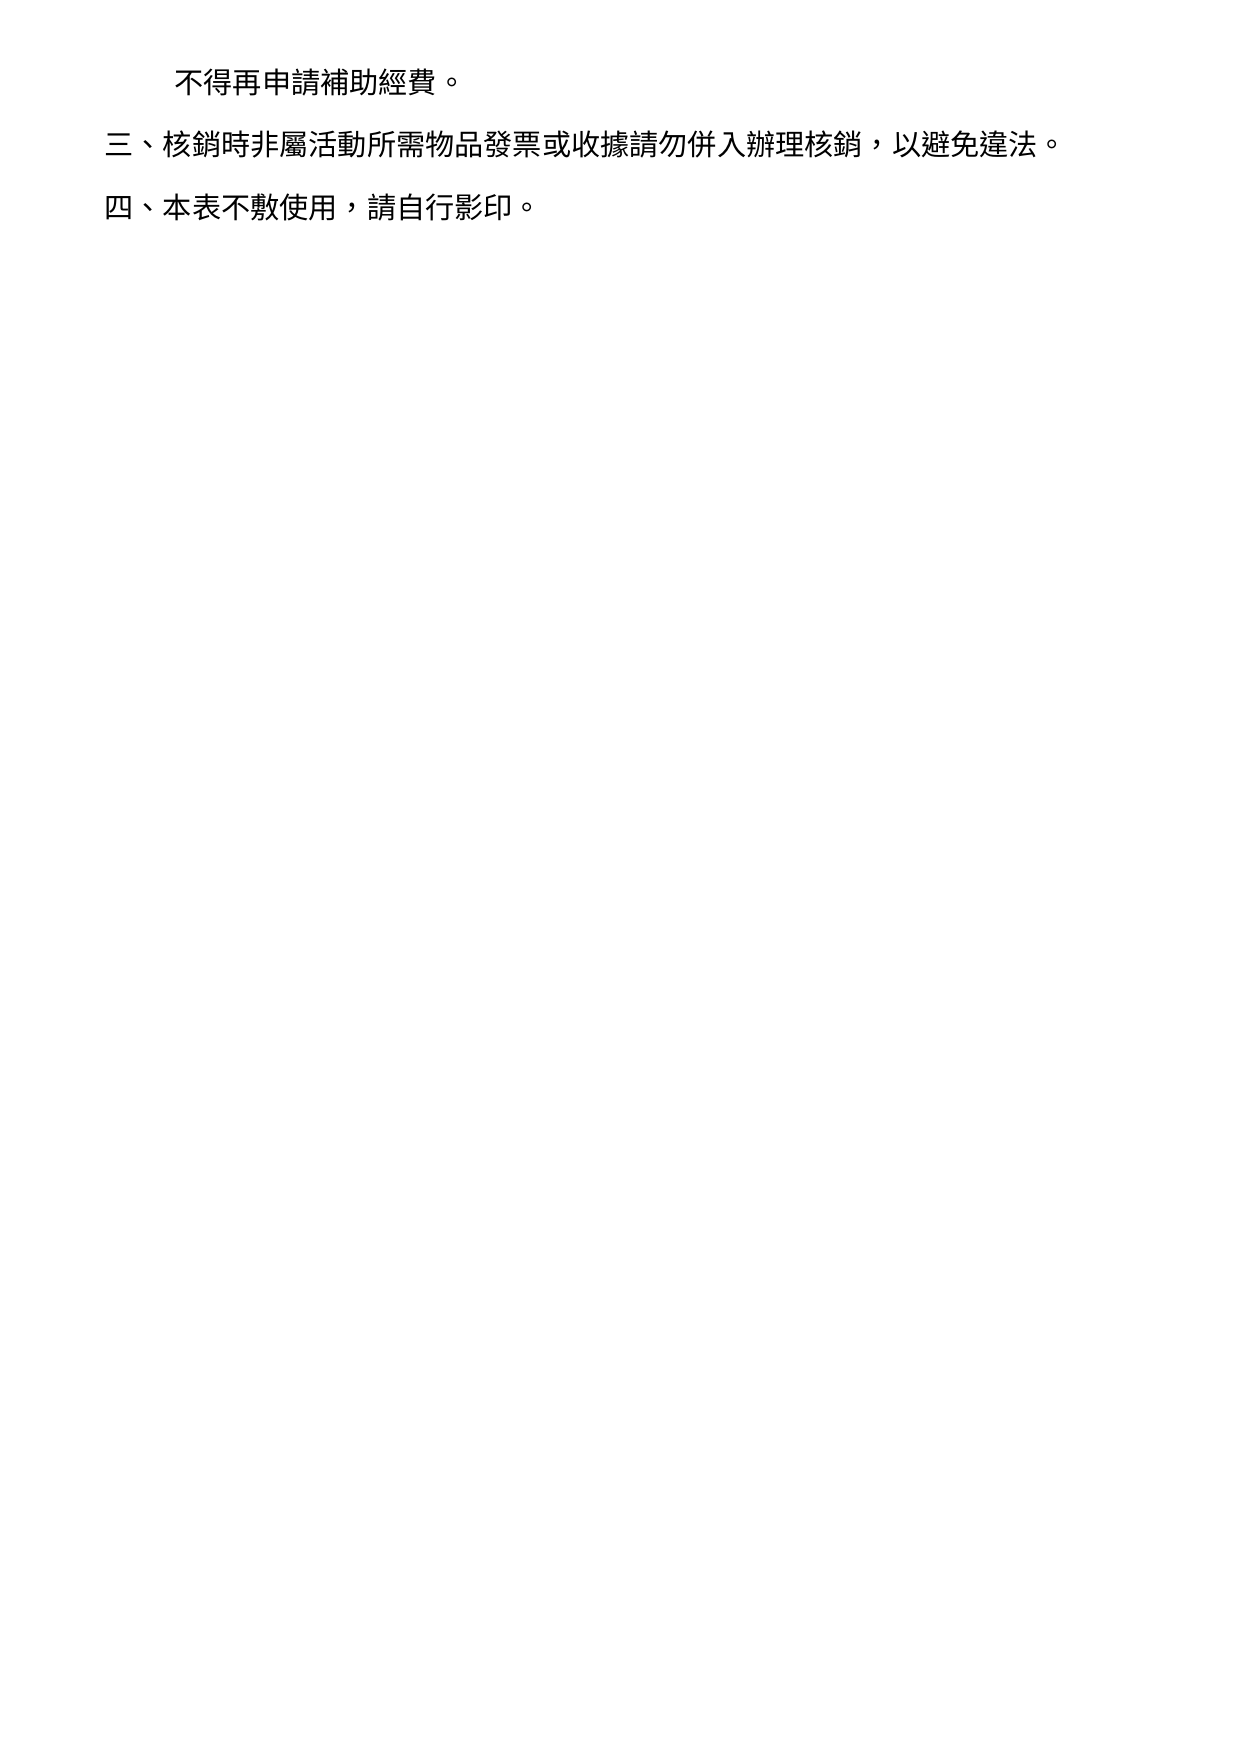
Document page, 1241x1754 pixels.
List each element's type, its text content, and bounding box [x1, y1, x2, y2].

text 三、核銷時非屬活動所需物品發票或收據請勿併入辦理核銷，以避免違法。 [104, 101, 1181, 164]
text 不得再申請補助經費。 [104, 39, 1181, 101]
text 四、本表不敷使用，請自行影印。 [104, 164, 1181, 226]
